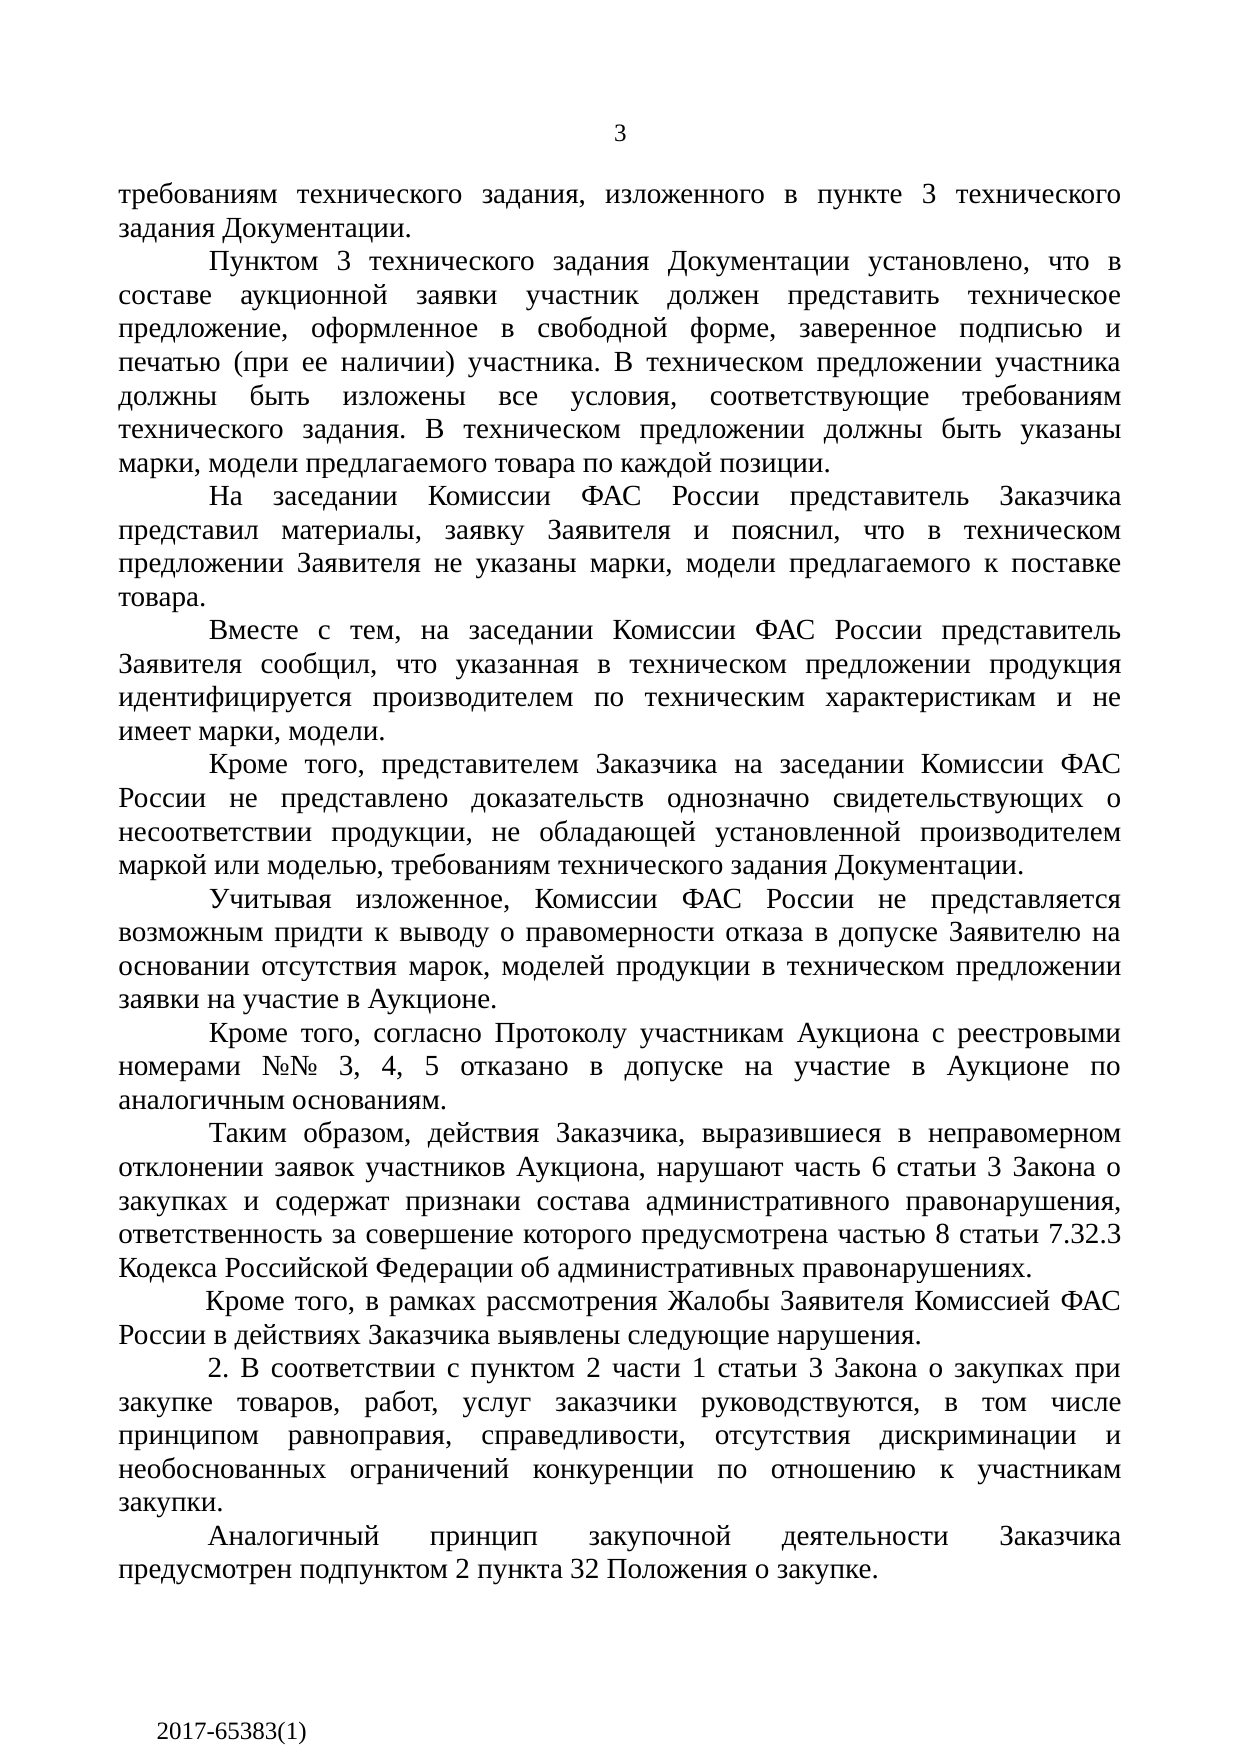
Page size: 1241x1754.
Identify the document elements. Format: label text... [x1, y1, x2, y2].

text Вместе с тем, на заседании Комиссии ФАС России представитель Заявителя сообщил, что указанная в техническом предложении продукция идентифицируется производителем по техническим характеристикам и не имеет марки, модели. [118, 612, 1122, 747]
text Таким образом, действия Заказчика, выразившиеся в неправомерном отклонении заявок участников Аукциона, нарушают часть 6 статьи 3 Закона о закупках и содержат признаки состава административного правонарушения, ответственность за совершение которого предусмотрена частью 8 статьи 7.32.3 Кодекса Российской Федерации об административных правонарушениях. [118, 1116, 1122, 1283]
text Кроме того, в рамках рассмотрения Жалобы Заявителя Комиссией ФАС России в действиях Заказчика выявлены следующие нарушения. [118, 1283, 1122, 1350]
text Кроме того, согласно Протоколу участникам Аукциона с реестровыми номерами №№ 3, 4, 5 отказано в допуске на участие в Аукционе по аналогичным основаниям. [118, 1015, 1122, 1116]
text На заседании Комиссии ФАС России представитель Заказчика представил материалы, заявку Заявителя и пояснил, что в техническом предложении Заявителя не указаны марки, модели предлагаемого к поставке товара. [118, 478, 1122, 612]
text Кроме того, представителем Заказчика на заседании Комиссии ФАС России не представлено доказательств однозначно свидетельствующих о несоответствии продукции, не обладающей установленной производителем маркой или моделью, требованиям технического задания Документации. [118, 747, 1122, 881]
text Аналогичный принцип закупочной деятельности Заказчика предусмотрен подпунктом 2 пункта 32 Положения о закупке. [118, 1518, 1122, 1585]
text требованиям технического задания, изложенного в пункте 3 технического задания Документации. [118, 176, 1122, 243]
text Пунктом 3 технического задания Документации установлено, что в составе аукционной заявки участник должен представить техническое предложение, оформленное в свободной форме, заверенное подписью и печатью (при ее наличии) участника. В техническом предложении участника должны быть изложены все условия, соответствующие требованиям технического задания. В техническом предложении должны быть указаны марки, модели предлагаемого товара по каждой позиции. [118, 243, 1122, 478]
text 2. В соответствии с пунктом 2 части 1 статьи 3 Закона о закупках при закупке товаров, работ, услуг заказчики руководствуются, в том числе принципом равноправия, справедливости, отсутствия дискриминации и необоснованных ограничений конкуренции по отношению к участникам закупки. [118, 1350, 1122, 1518]
text Учитывая изложенное, Комиссии ФАС России не представляется возможным придти к выводу о правомерности отказа в допуске Заявителю на основании отсутствия марок, моделей продукции в техническом предложении заявки на участие в Аукционе. [118, 881, 1122, 1015]
